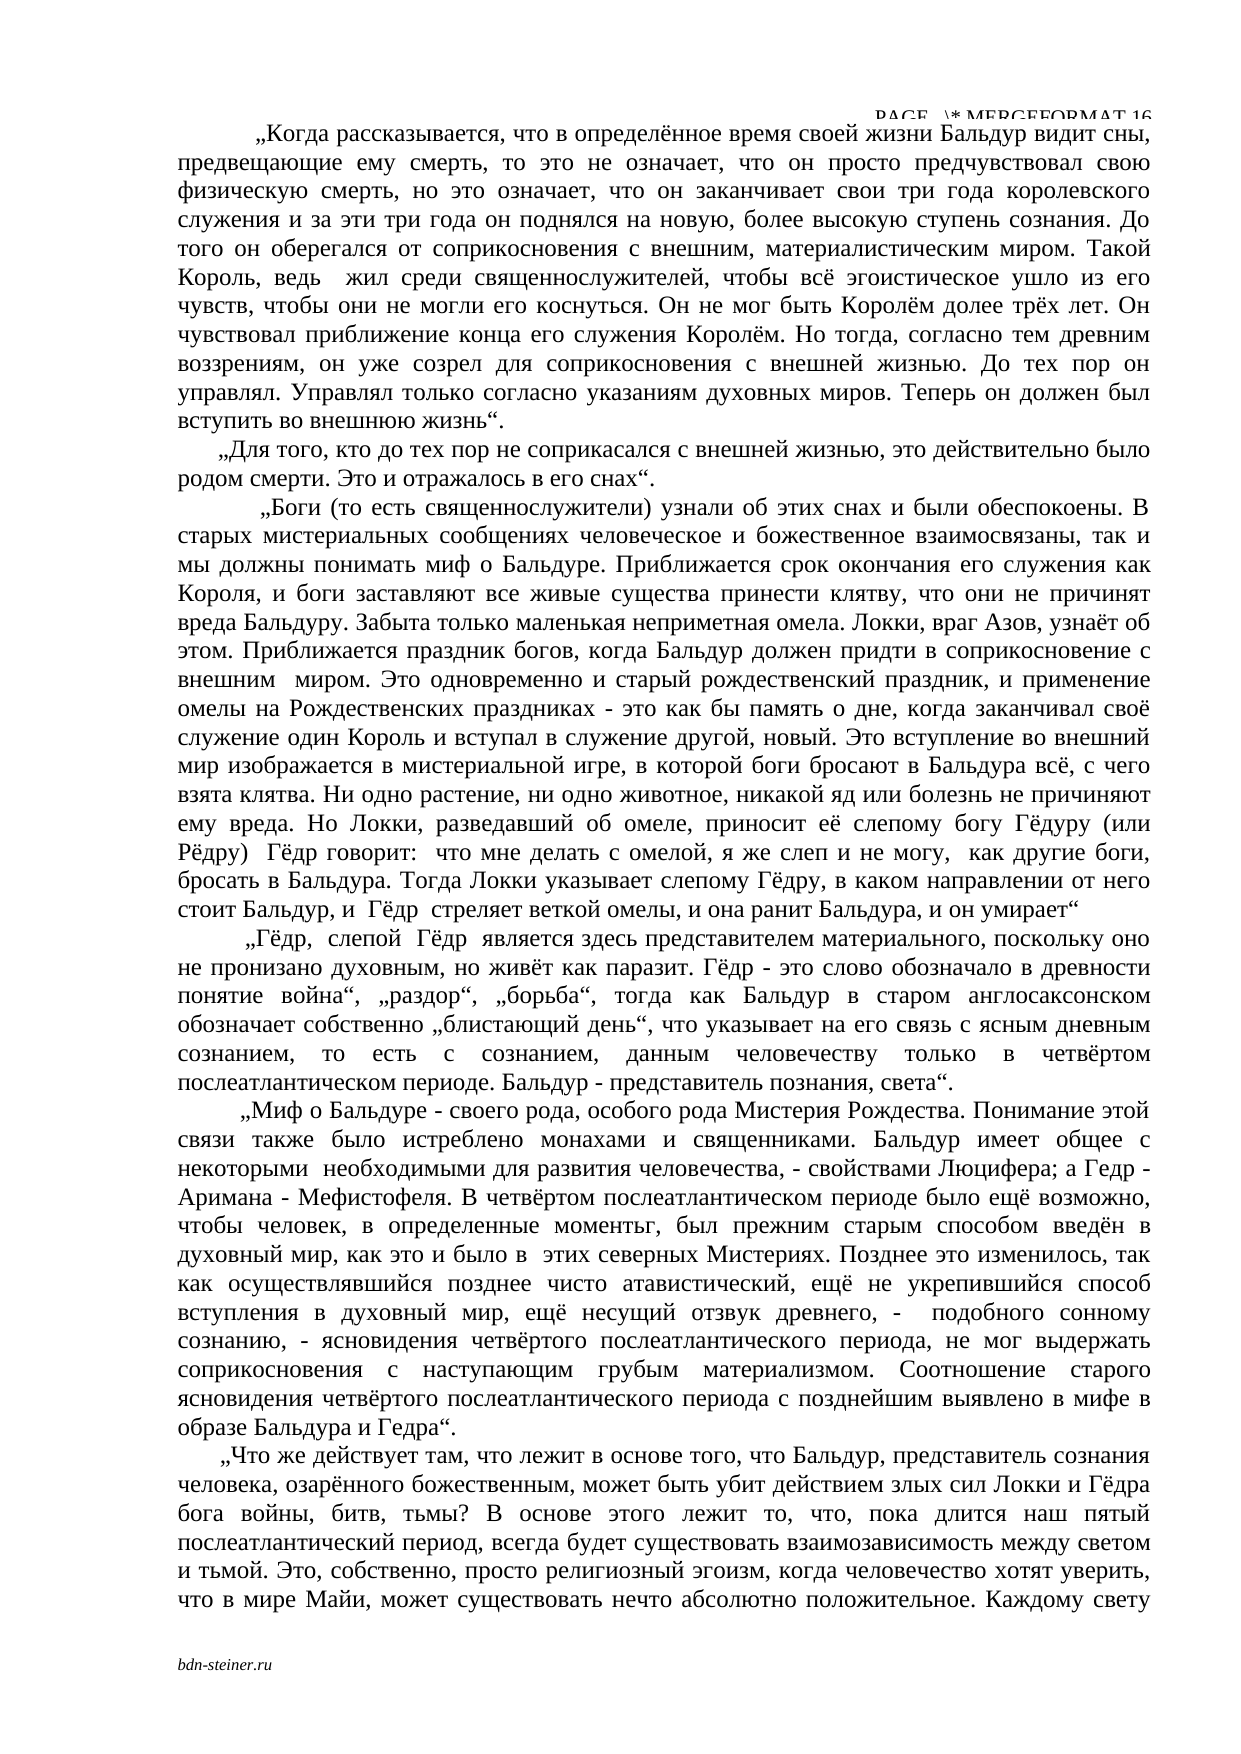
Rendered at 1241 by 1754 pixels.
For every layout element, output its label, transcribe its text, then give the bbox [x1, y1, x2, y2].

text „Когда рассказывается, что в определённое время своей жизни Бальдур видит сны, предвещающие ему смерть, то это не означает, что он просто предчувствовал свою физическую смерть, но это означает, что он заканчивает свои три года королевского служения и за эти три года он поднялся на новую, более высокую ступень сознания. До того он оберегался от соприкосновения с внешним, материалистическим миром. Такой Король, ведь жил среди священнослужителей, чтобы всё эгоистическое ушло из его чувств, чтобы они не могли его коснуться. Он не мог быть Королём долее трёх лет. Он чувствовал приближение конца его служения Королём. Но тогда, согласно тем древним воззрениям, он уже созрел для соприкосновения с внешней жизнью. До тех пор он управлял. Управлял только согласно указаниям духовных миров. Теперь он должен был вступить во внешнюю жизнь“. [177, 118, 1152, 434]
text „Миф о Бальдуре - своего рода, особого рода Мистерия Рождества. Понимание этой связи также было истреблено монахами и священниками. Бальдур имеет общее с некоторыми необходимыми для развития человечества, - свойствами Люцифера; а Гедр - Аримана - Мефистофеля. В четвёртом послеатлантическом периоде было ещё возможно, чтобы человек, в определенные моментьг, был прежним старым способом введён в духовный мир, как это и было в этих северных Мистериях. Позднее это изменилось, так как осуществлявшийся позднее чисто атавистический, ещё не укрепившийся способ вступления в духовный мир, ещё несущий отзвук древнего, - подобного сонному сознанию, - ясновидения четвёртого послеатлантического периода, не мог выдержать соприкосновения с наступающим грубым материализмом. Соотношение старого ясновидения четвёртого послеатлантического периода с позднейшим выявлено в мифе в образе Бальдура и Гедра“. [177, 1096, 1152, 1441]
text „Гёдр, слепой Гёдр является здесь представителем материального, поскольку оно не пронизано духовным, но живёт как паразит. Гёдр - это слово обозначало в древности понятие война“, „раздор“, „борьба“, тогда как Бальдур в старом англосаксонском обозначает собственно „блистающий день“, что указывает на его связь с ясным дневным сознанием, то есть с сознанием, данным человечеству только в четвёртом послеатлантическом периоде. Бальдур - представитель познания, света“. [177, 923, 1152, 1096]
text „Боги (то есть священнослужители) узнали об этих снах и были обеспокоены. В старых мистериальных сообщениях человеческое и божественное взаимосвязаны, так и мы должны понимать миф о Бальдуре. Приближается срок окончания его служения как Короля, и боги заставляют все живые существа принести клятву, что они не причинят вреда Бальдуру. Забыта только маленькая неприметная омела. Локки, враг Азов, узнаёт об этом. Приближается праздник богов, когда Бальдур должен придти в соприкосновение с внешним миром. Это одновременно и старый рождественский праздник, и применение омелы на Рождественских праздниках - это как бы память о дне, когда заканчивал своё служение один Король и вступал в служение другой, новый. Это вступление во внешний мир изображается в мистериальной игре, в которой боги бросают в Бальдура всё, с чего взята клятва. Ни одно растение, ни одно животное, никакой яд или болезнь не причиняют ему вреда. Но Локки, разведавший об омеле, приносит её слепому богу Гёдуру (или Рёдру) Гёдр говорит: что мне делать с омелой, я же слеп и не могу, как другие боги, бросать в Бальдура. Тогда Локки указывает слепому Гёдру, в каком направлении от него стоит Бальдур, и Гёдр стреляет веткой омелы, и она ранит Бальдура, и он умирает“ [177, 492, 1152, 923]
text „Что же действует там, что лежит в основе того, что Бальдур, представитель сознания человека, озарённого божественным, может быть убит действием злых сил Локки и Гёдра бога войны, битв, тьмы? В основе этого лежит то, что, пока длится наш пятый послеатлантический период, всегда будет существовать взаимозависимость между светом и тьмой. Это, собственно, просто религиозный эгоизм, когда человечество хотят уверить, что в мире Майи, может существовать нечто абсолютно положительное. Каждому свету соответствует его тень, и именно проникновение в правду этих соотношений важно и значительно“. [177, 1441, 1152, 1613]
text „Для того, кто до тех пор не соприкасался с внешней жизнью, это действительно было родом смерти. Это и отражалось в его снах“. [177, 434, 1152, 492]
